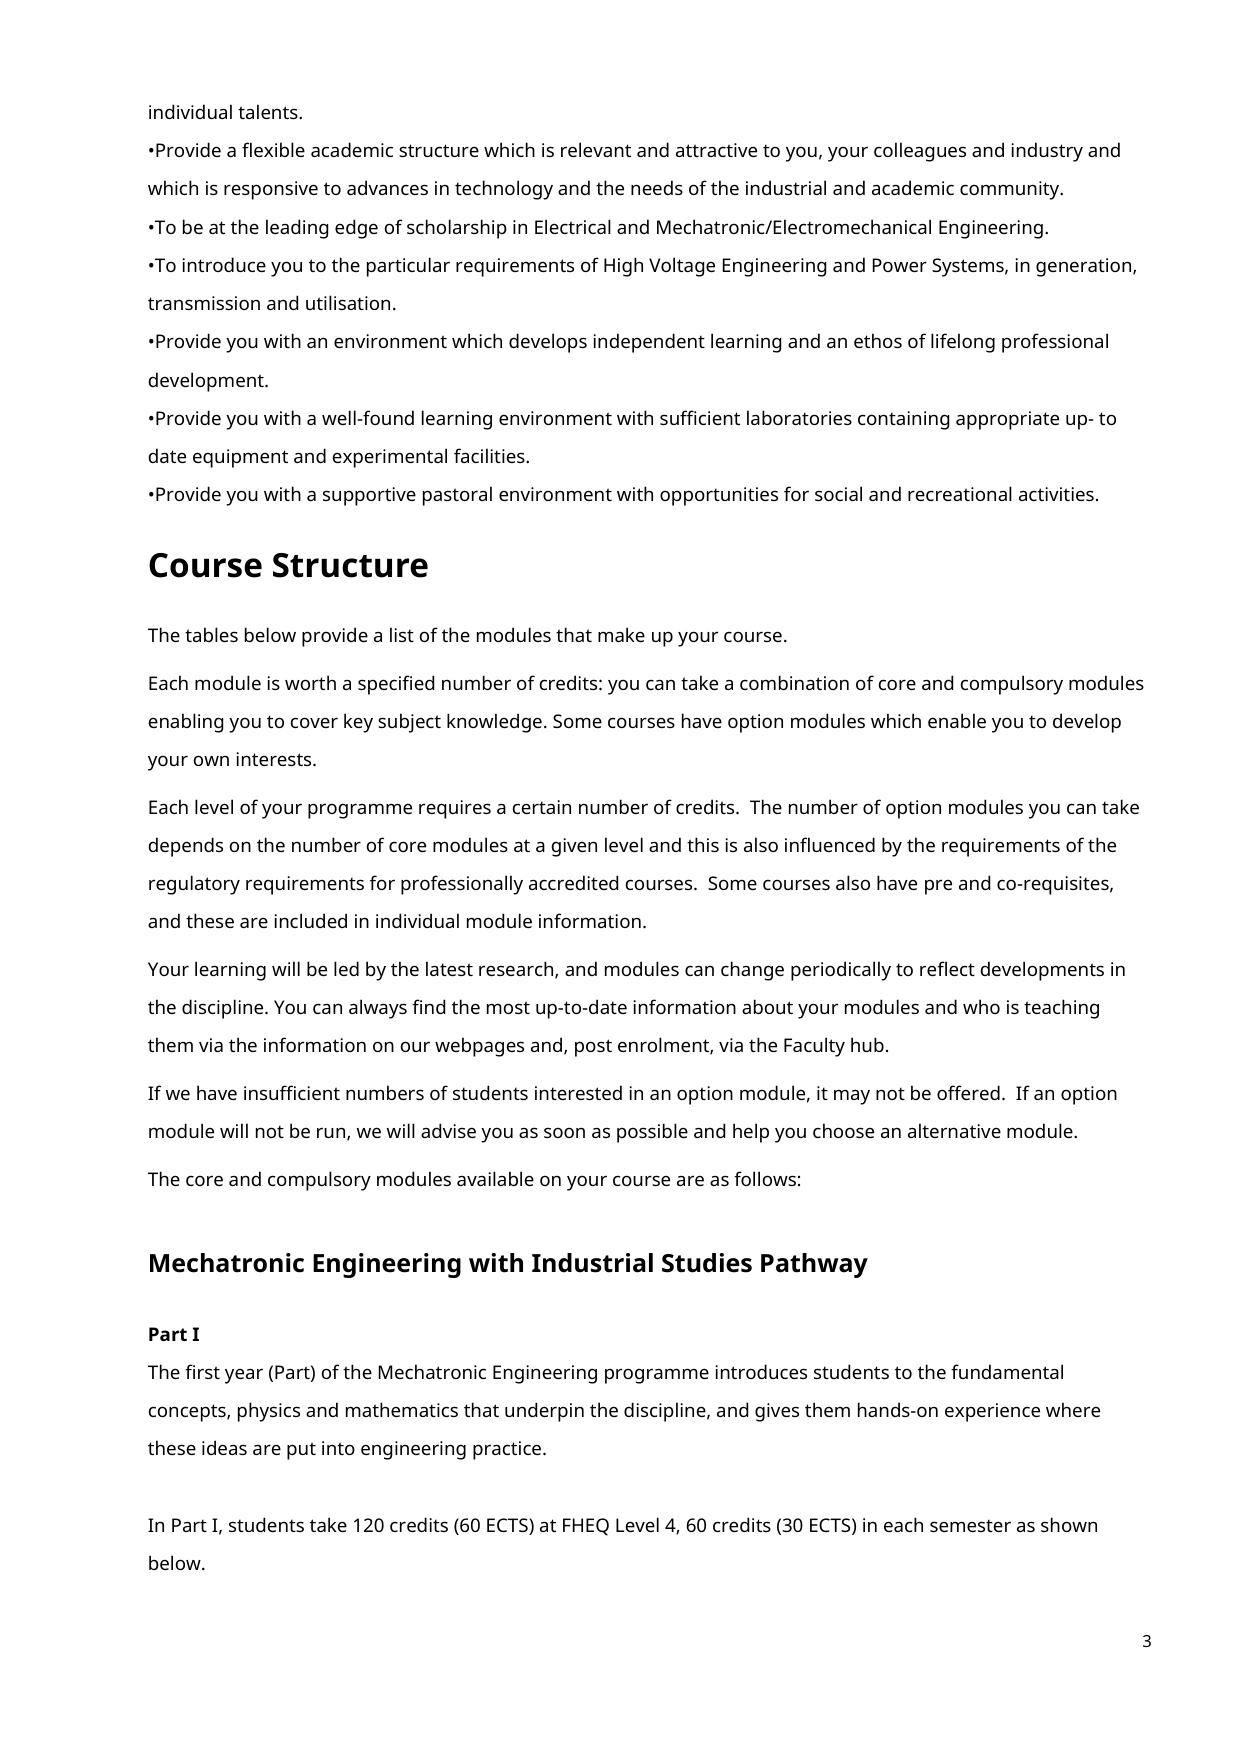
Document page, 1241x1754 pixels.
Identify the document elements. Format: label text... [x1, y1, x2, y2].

text Each module is worth a specified number of credits: you can take a combination of core and compulsory modules enabling you to cover key subject knowledge. Some courses have option modules which enable you to develop your own interests. [148, 670, 1152, 772]
subtitle Course Structure [148, 542, 1152, 587]
text Your learning will be led by the latest research, and modules can change periodically to reflect developments in the discipline. You can always find the most up-to-date information about your modules and who is teaching them via the information on our webpages and, post enrolment, via the Faculty hub. [148, 956, 1152, 1058]
text The core and compulsory modules available on your course are as follows: [148, 1166, 1152, 1192]
table_cell Part I The first year (Part) of the Mechatronic Engineering programme introduces students to the fundamental concepts, physics and mathematics that underpin the discipline, and gives them hands-on experience where these ideas are put into engineering practice. In Part I, students take 120 credits (60 ECTS) at FHEQ Level 4, 60 credits (30 ECTS) in each semester as shown below. [136, 1283, 1152, 1614]
text Each level of your programme requires a certain number of credits. The number of option modules you can take depends on the number of core modules at a given level and this is also influenced by the requirements of the regulatory requirements for professionally accredited courses. Some courses also have pre and co-requisites, and these are included in individual module information. [148, 794, 1152, 934]
table_header Mechatronic Engineering with Industrial Studies Pathway [136, 1214, 1152, 1283]
text The tables below provide a list of the modules that make up your course. [148, 622, 1152, 648]
text individual talents. •Provide a flexible academic structure which is relevant and attractive to you, your colleagues and industry and which is responsive to advances in technology and the needs of the industrial and academic community. •To be at the leading edge of scholarship in Electrical and Mechatronic/Electromechanical Engineering. •To introduce you to the particular requirements of High Voltage Engineering and Power Systems, in generation, transmission and utilisation. •Provide you with an environment which develops independent learning and an ethos of lifelong professional development. •Provide you with a well-found learning environment with sufficient laboratories containing appropriate up- to date equipment and experimental facilities. •Provide you with a supportive pastoral environment with opportunities for social and recreational activities. [148, 99, 1152, 507]
text If we have insufficient numbers of students interested in an option module, it may not be offered. If an option module will not be run, we will advise you as soon as possible and help you choose an alternative module. [148, 1080, 1152, 1144]
